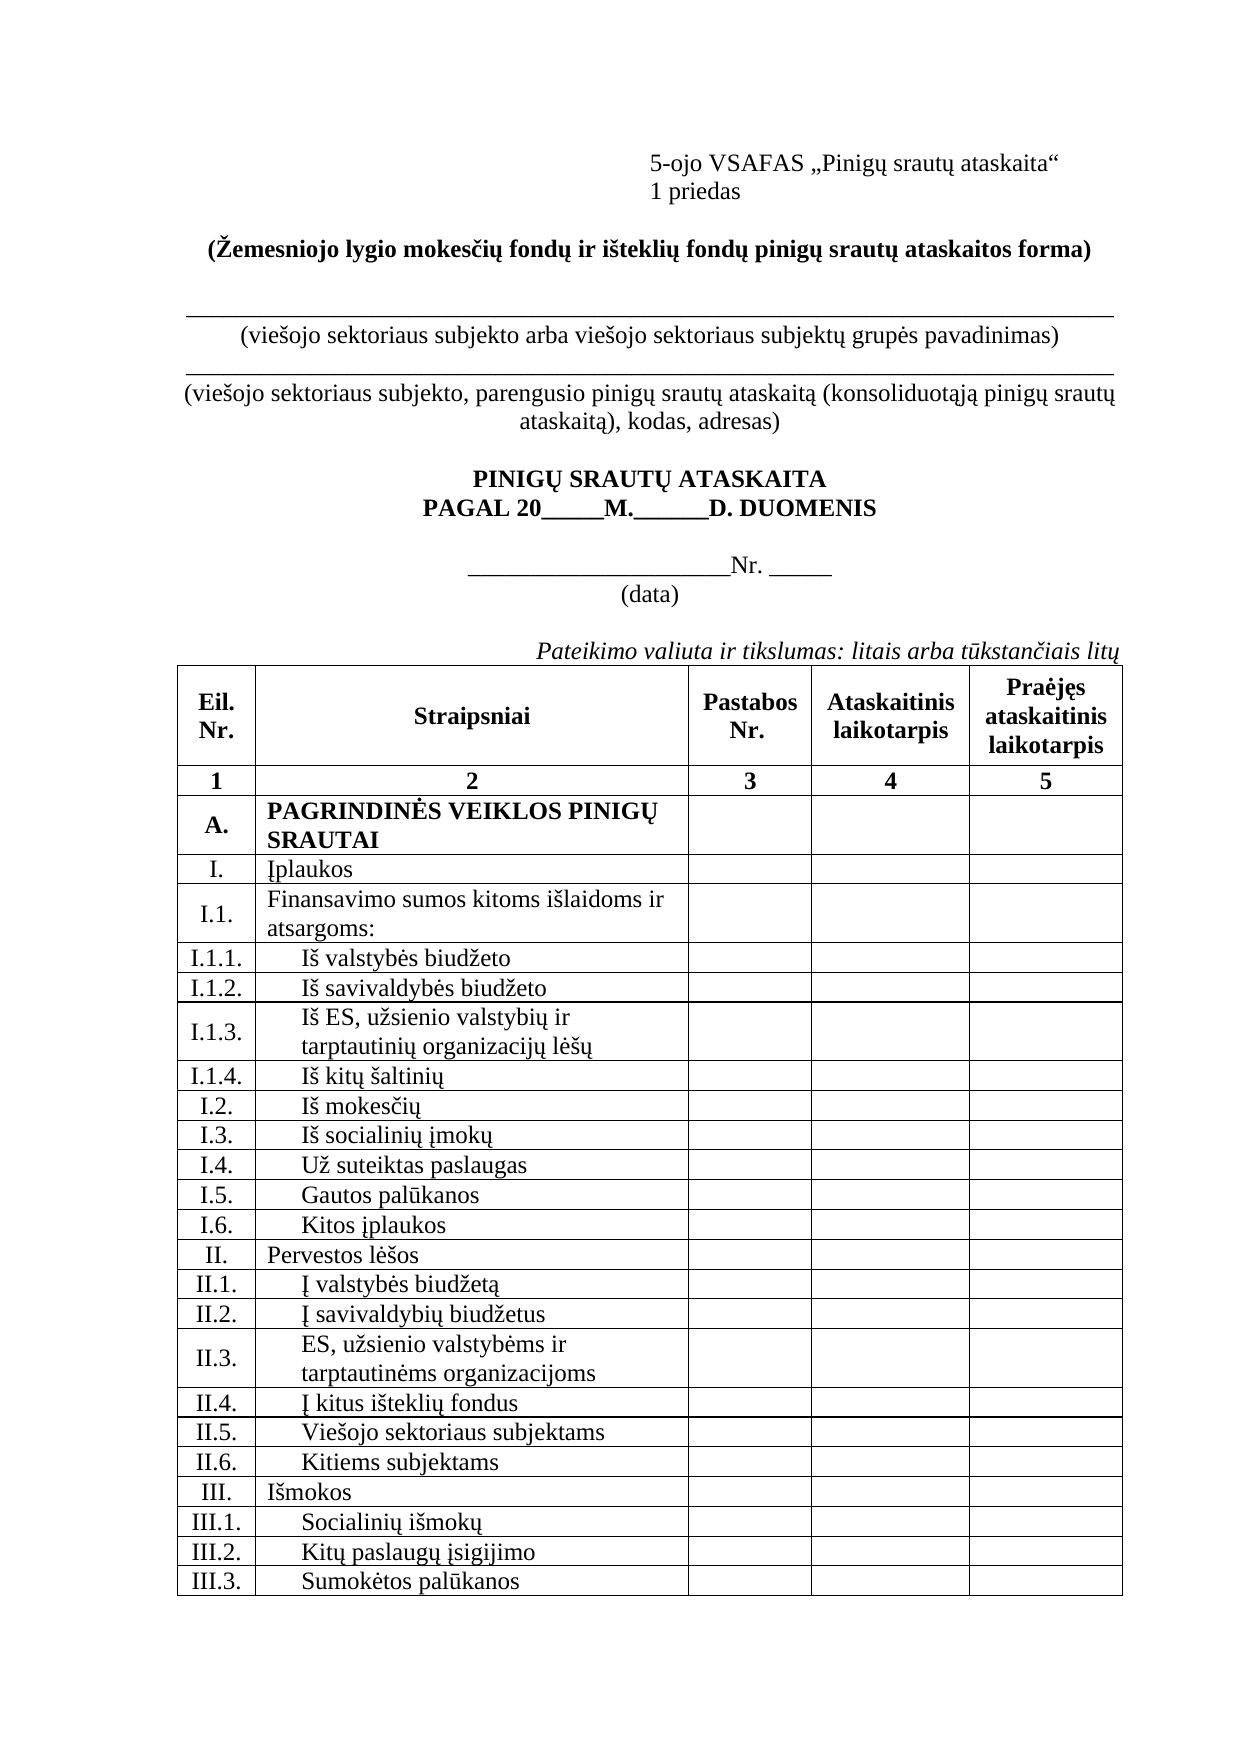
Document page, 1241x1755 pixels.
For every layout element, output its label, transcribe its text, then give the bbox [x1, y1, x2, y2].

table_cell Iš kitų šaltinių [256, 1061, 688, 1090]
table_cell [689, 1180, 811, 1209]
table_cell Socialinių išmokų [256, 1507, 688, 1536]
table_cell 4 [812, 766, 969, 795]
table_cell [689, 855, 811, 883]
table_cell [970, 1418, 1122, 1446]
table_cell [812, 1003, 969, 1060]
table_cell [812, 1270, 969, 1298]
table_cell [689, 1061, 811, 1090]
table_cell III.2. [178, 1537, 255, 1565]
table_cell Už suteiktas paslaugas [256, 1150, 688, 1179]
table_cell Finansavimo sumos kitoms išlaidoms ir atsargoms: [256, 884, 688, 942]
text _____________________Nr. _____ [177, 550, 1122, 579]
table_cell [812, 1447, 969, 1476]
table_cell [812, 1121, 969, 1149]
text PINIGŲ SRAUTŲ ATASKAITA [177, 464, 1122, 493]
table_cell 5 [970, 766, 1122, 795]
table_cell [689, 1210, 811, 1239]
table_cell [970, 1121, 1122, 1149]
table_cell Įplaukos [256, 855, 688, 883]
table_cell I.1.1. [178, 943, 255, 972]
table_cell Sumokėtos palūkanos [256, 1566, 688, 1595]
table_cell [689, 1091, 811, 1119]
table_cell [689, 796, 811, 853]
table_cell [812, 884, 969, 942]
table_cell [689, 973, 811, 1001]
table_cell Kitų paslaugų įsigijimo [256, 1537, 688, 1565]
table_cell [970, 1388, 1122, 1416]
table_cell [970, 1537, 1122, 1565]
table_cell 2 [256, 766, 688, 795]
table_cell I.1.4. [178, 1061, 255, 1090]
text Pateikimo valiuta ir tikslumas: litais arba tūkstančiais litų [177, 636, 1122, 665]
table_cell Iš mokesčių [256, 1091, 688, 1119]
table_cell [812, 1566, 969, 1595]
table_cell [970, 1210, 1122, 1239]
table_header Eil. Nr. [178, 666, 255, 765]
table_cell I. [178, 855, 255, 883]
table_cell [970, 1270, 1122, 1298]
table_cell II.5. [178, 1418, 255, 1446]
table_cell II. [178, 1240, 255, 1268]
table_cell III.1. [178, 1507, 255, 1536]
table_cell [970, 1061, 1122, 1090]
table_cell [689, 1537, 811, 1565]
table_cell ES, užsienio valstybėms ir tarptautinėms organizacijoms [256, 1329, 688, 1387]
table_cell [689, 1150, 811, 1179]
table_cell [970, 1447, 1122, 1476]
table_cell [970, 1150, 1122, 1179]
table_cell I.1.3. [178, 1003, 255, 1060]
table_cell I.4. [178, 1150, 255, 1179]
table_cell [812, 1180, 969, 1209]
table_cell [689, 1388, 811, 1416]
table_cell II.6. [178, 1447, 255, 1476]
table_cell Į savivaldybių biudžetus [256, 1299, 688, 1328]
text _ [177, 349, 1122, 378]
table_cell Iš socialinių įmokų [256, 1121, 688, 1149]
table_cell PAGRINDINĖS VEIKLOS PINIGŲ SRAUTAI [256, 796, 688, 853]
table_cell III.3. [178, 1566, 255, 1595]
table_cell 3 [689, 766, 811, 795]
text (viešojo sektoriaus subjekto arba viešojo sektoriaus subjektų grupės pavadinimas) [177, 320, 1122, 349]
table_cell [689, 1121, 811, 1149]
table_cell [812, 1150, 969, 1179]
table_cell Pervestos lėšos [256, 1240, 688, 1268]
table_cell I.3. [178, 1121, 255, 1149]
text (viešojo sektoriaus subjekto, parengusio pinigų srautų ataskaitą (konsoliduotąją pinigų srautų ataskaitą), kodas, adresas) [177, 378, 1122, 435]
table_cell [689, 1477, 811, 1506]
table_cell [689, 1566, 811, 1595]
table_cell Iš ES, užsienio valstybių ir tarptautinių organizacijų lėšų [256, 1003, 688, 1060]
table_cell [812, 1210, 969, 1239]
table_cell [812, 1388, 969, 1416]
table_cell [970, 973, 1122, 1001]
table_cell [970, 1566, 1122, 1595]
table_cell [812, 1418, 969, 1446]
table_cell [970, 855, 1122, 883]
table_cell [812, 1329, 969, 1387]
table_cell [689, 1329, 811, 1387]
table_cell [812, 943, 969, 972]
table_cell [689, 1270, 811, 1298]
table_cell I.6. [178, 1210, 255, 1239]
table_header Praėjęs ataskaitinis laikotarpis [970, 666, 1122, 765]
table_cell Viešojo sektoriaus subjektams [256, 1418, 688, 1446]
text (data) [177, 579, 1122, 608]
table_cell [970, 796, 1122, 853]
table_cell [970, 943, 1122, 972]
table_cell [812, 855, 969, 883]
table_cell [970, 1180, 1122, 1209]
table_cell [970, 1003, 1122, 1060]
table_cell [812, 1537, 969, 1565]
table_cell [689, 943, 811, 972]
table_cell [812, 1091, 969, 1119]
table_cell [812, 1477, 969, 1506]
table_cell Į kitus išteklių fondus [256, 1388, 688, 1416]
table_cell [812, 796, 969, 853]
table_cell [812, 1299, 969, 1328]
table_cell [970, 1299, 1122, 1328]
table_cell I.1. [178, 884, 255, 942]
table_cell I.1.2. [178, 973, 255, 1001]
table_cell [970, 1477, 1122, 1506]
table_cell Į valstybės biudžetą [256, 1270, 688, 1298]
table_header Pastabos Nr. [689, 666, 811, 765]
table_cell [689, 1447, 811, 1476]
table_cell Kitiems subjektams [256, 1447, 688, 1476]
table_cell [970, 1507, 1122, 1536]
table_cell I.2. [178, 1091, 255, 1119]
table_cell Iš savivaldybės biudžeto [256, 973, 688, 1001]
table_cell II.2. [178, 1299, 255, 1328]
table_cell 1 [178, 766, 255, 795]
table_cell [812, 1061, 969, 1090]
table_cell Išmokos [256, 1477, 688, 1506]
table_header Straipsniai [256, 666, 688, 765]
table_cell II.3. [178, 1329, 255, 1387]
table_cell Gautos palūkanos [256, 1180, 688, 1209]
text 5-ojo VSAFAS „Pinigų srautų ataskaita“ [649, 148, 1122, 176]
table_cell [970, 1329, 1122, 1387]
table_cell [689, 884, 811, 942]
table_cell [689, 1418, 811, 1446]
table_cell I.5. [178, 1180, 255, 1209]
text PAGAL 20_____M.______D. DUOMENIS [177, 493, 1122, 521]
table_cell [689, 1240, 811, 1268]
table_cell [970, 1091, 1122, 1119]
table_cell A. [178, 796, 255, 853]
text (Žemesniojo lygio mokesčių fondų ir išteklių fondų pinigų srautų ataskaitos forma) [177, 234, 1122, 263]
table_cell Kitos įplaukos [256, 1210, 688, 1239]
table_cell II.1. [178, 1270, 255, 1298]
table_cell [689, 1507, 811, 1536]
text 1 priedas [649, 176, 1122, 205]
table_cell II.4. [178, 1388, 255, 1416]
table_cell [970, 884, 1122, 942]
text _ [177, 291, 1122, 320]
table_cell Iš valstybės biudžeto [256, 943, 688, 972]
table_cell [689, 1299, 811, 1328]
table_cell [812, 973, 969, 1001]
table_cell [812, 1240, 969, 1268]
table_header Ataskaitinis laikotarpis [812, 666, 969, 765]
table_cell [812, 1507, 969, 1536]
table_cell III. [178, 1477, 255, 1506]
table_cell [689, 1003, 811, 1060]
table_cell [970, 1240, 1122, 1268]
